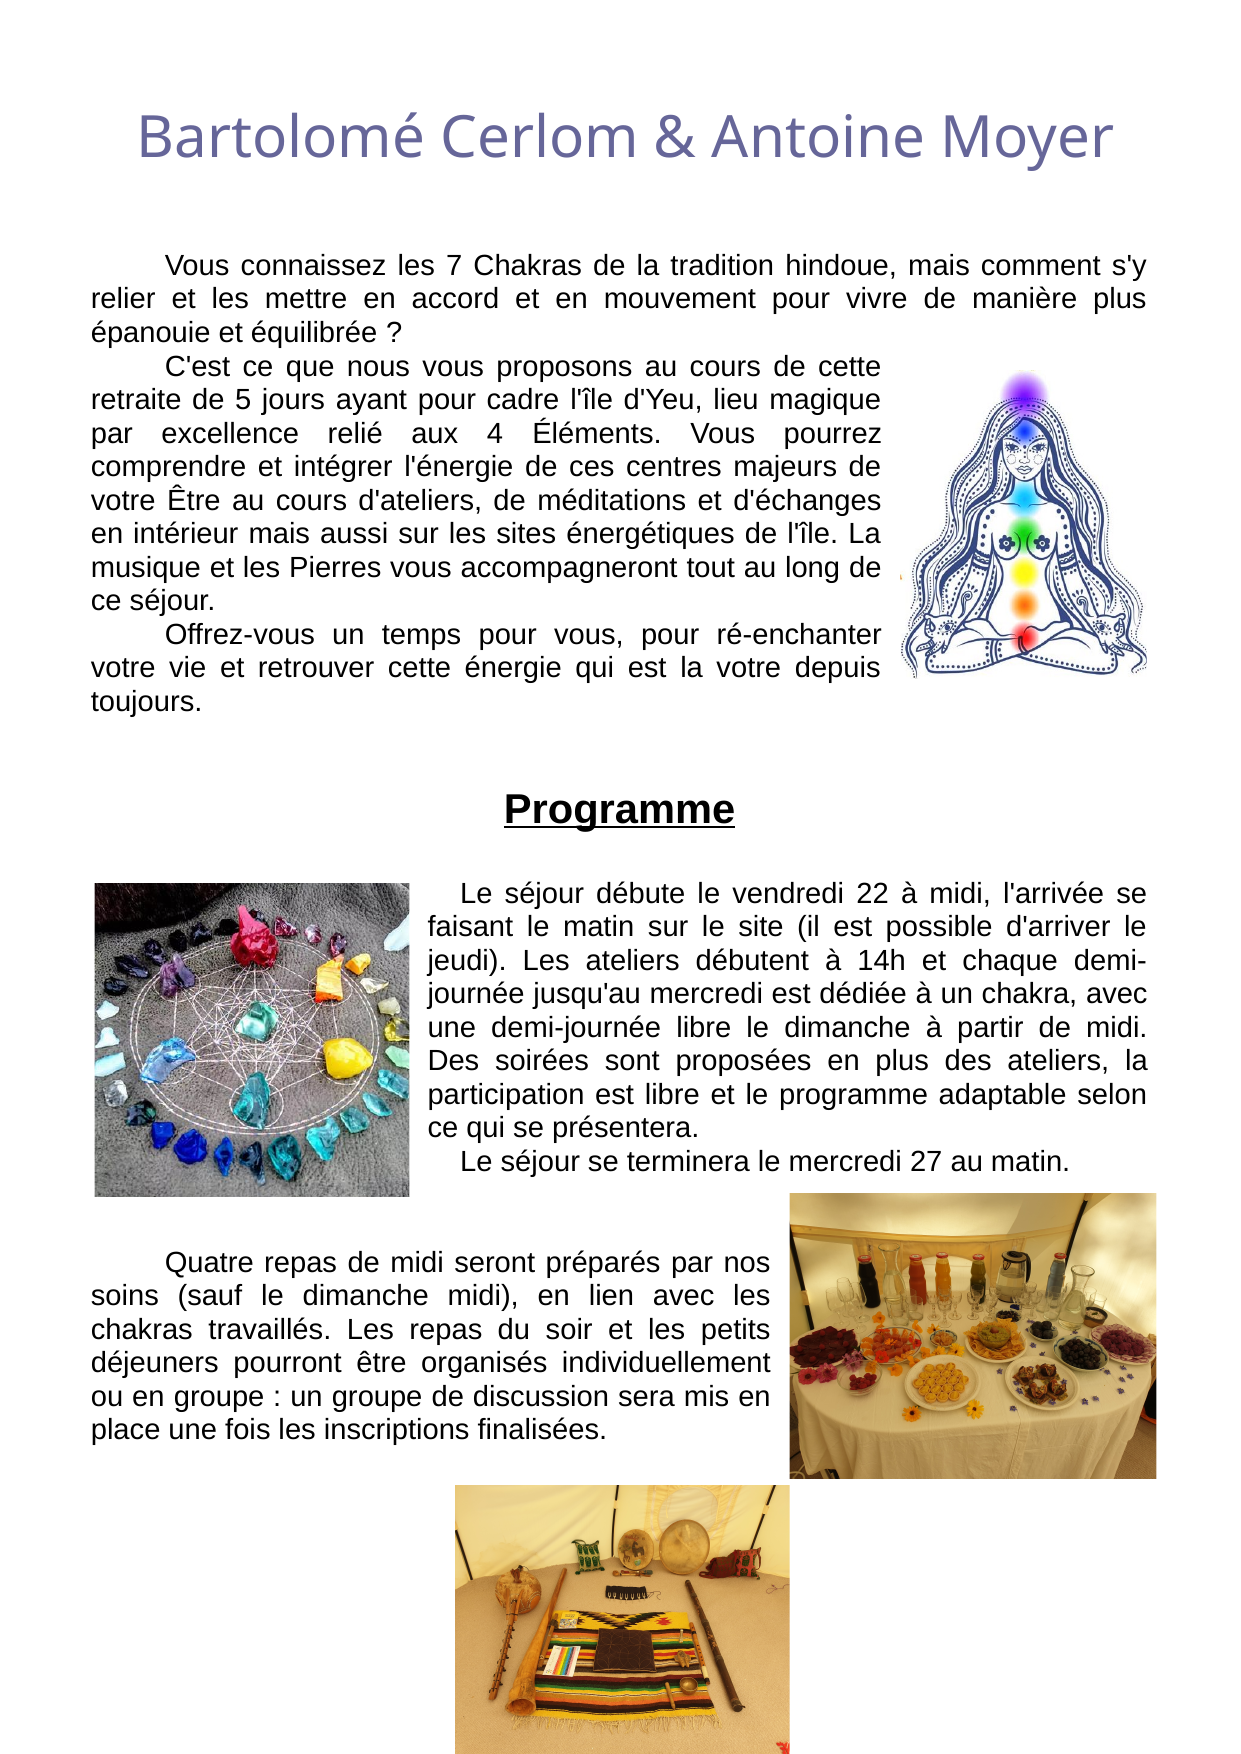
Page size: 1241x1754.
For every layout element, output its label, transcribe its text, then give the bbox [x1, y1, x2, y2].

picture [900, 370, 1147, 679]
text Le séjour débute le vendredi 22 à midi, l'arrivée se faisant le matin sur le site (il est possible d'arriver le jeudi). Les ateliers débutent à 14h et chaque demi-journée jusqu'au mercredi est dédiée à un chakra, avec une demi-journée libre le dimanche à partir de midi. Des soirées sont proposées en plus des ateliers, la participation est libre et le programme adaptable selon ce qui se présentera. [91, 876, 1148, 1144]
picture [789, 1193, 1157, 1479]
text Quatre repas de midi seront préparés par nos soins (sauf le dimanche midi), en lien avec les chakras travaillés. Les repas du soir et les petits déjeuners pourront être organisés individuellement ou en groupe : un groupe de discussion sera mis en place une fois les inscriptions finalisées. [91, 1245, 789, 1446]
picture [94, 883, 410, 1197]
text Le séjour se terminera le mercredi 27 au matin. [410, 1144, 1148, 1178]
picture [455, 1485, 790, 1754]
text C'est ce que nous vous proposons au cours de cette retraite de 5 jours ayant pour cadre l'île d'Yeu, lieu magique par excellence relié aux 4 Éléments. Vous pourrez comprendre et intégrer l'énergie de ces centres majeurs de votre Être au cours d'ateliers, de méditations et d'échanges en intérieur mais aussi sur les sites énergétiques de l'île. La musique et les Pierres vous accompagneront tout au long de ce séjour. [91, 349, 1148, 617]
text Programme [91, 785, 1148, 833]
text Bartolomé Cerlom & Antoine Moyer [91, 95, 1148, 175]
text Vous connaissez les 7 Chakras de la tradition hindoue, mais comment s'y relier et les mettre en accord et en mouvement pour vivre de manière plus épanouie et équilibrée ? [91, 248, 1148, 349]
text Offrez-vous un temps pour vous, pour ré-enchanter votre vie et retrouver cette énergie qui est la votre depuis toujours. [91, 617, 1148, 718]
